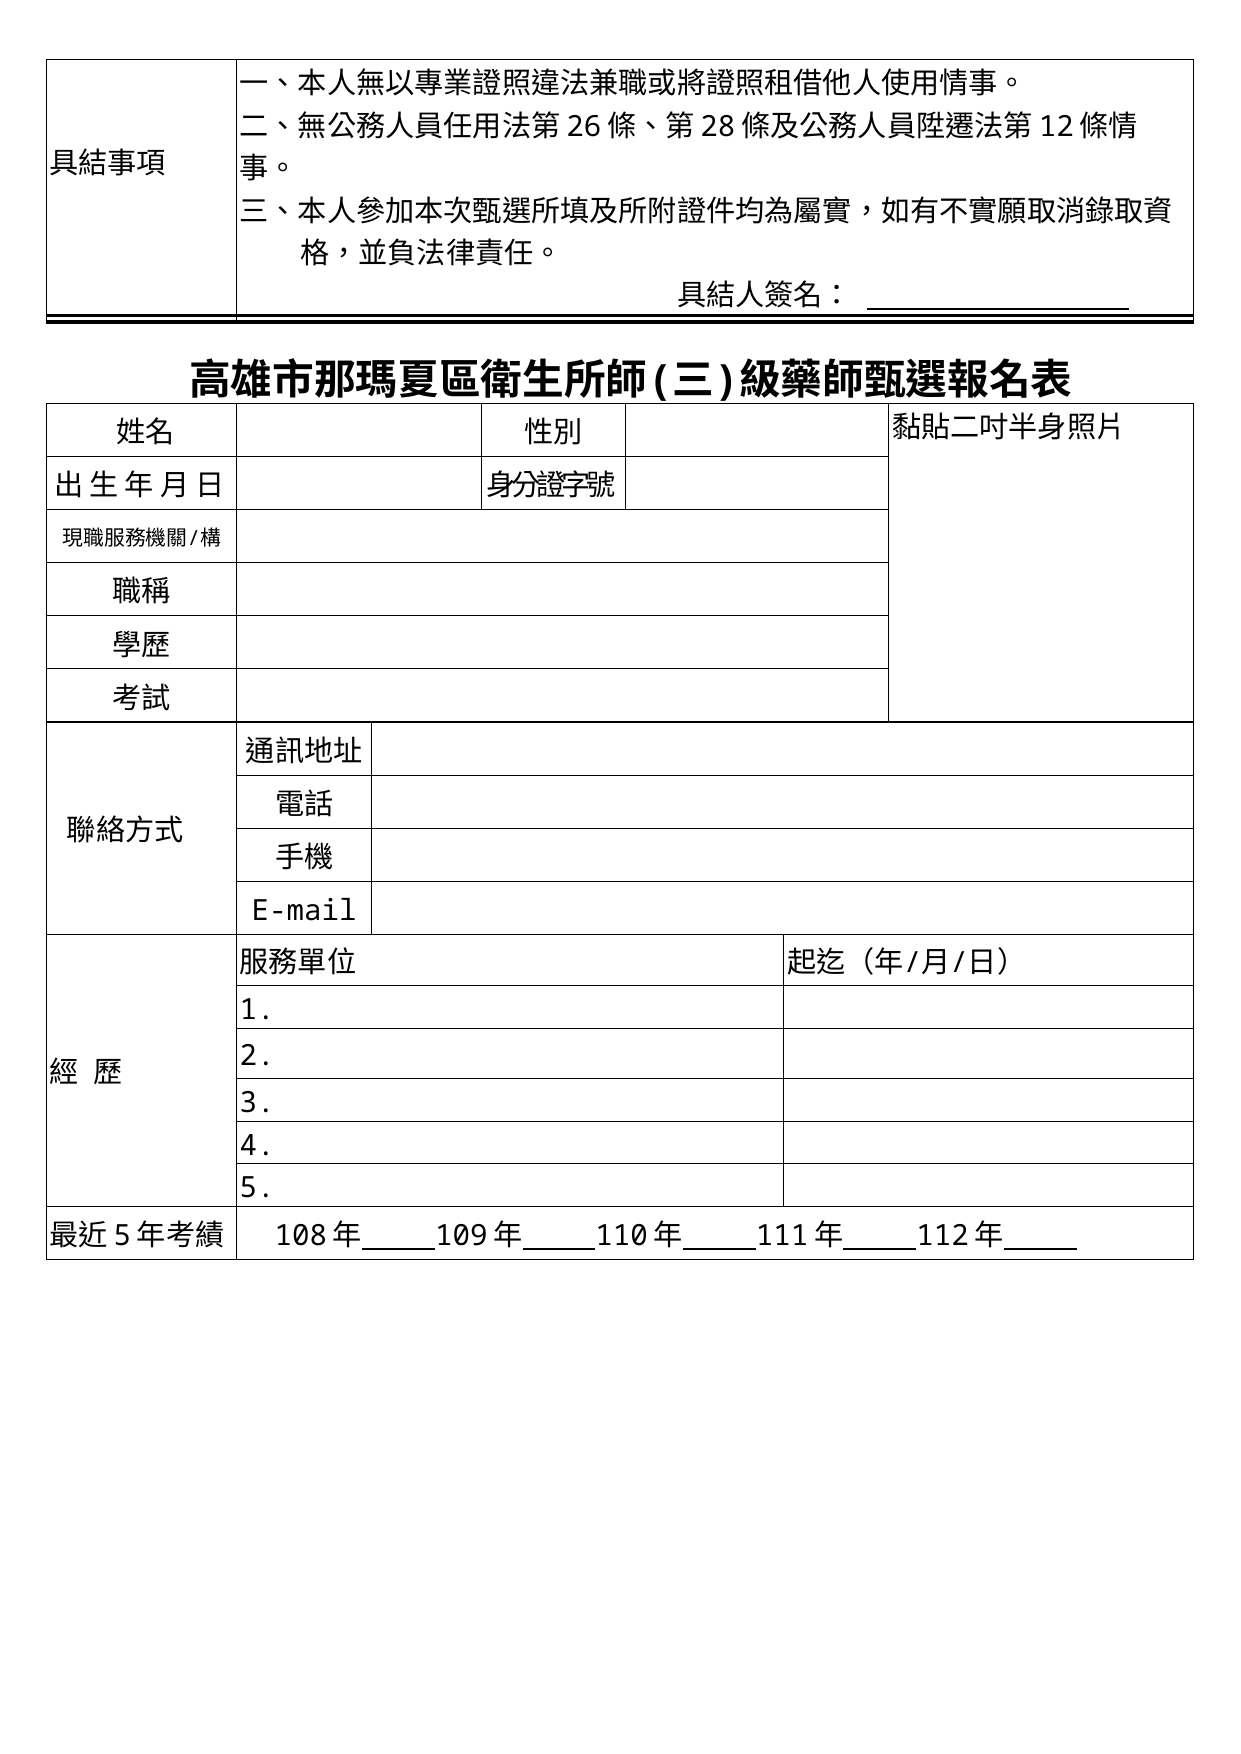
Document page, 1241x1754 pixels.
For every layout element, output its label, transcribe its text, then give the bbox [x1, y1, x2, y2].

table_cell 手機 [237, 829, 371, 881]
table_cell 一、本人無以專業證照違法兼職或將證照租借他人使用情事。 二、無公務人員任用法第26條、第28條及公務人員陞遷法第12條情事。 三、本人參加本次甄選所填及所附證件均為屬實，如有不實願取消錄取資格，並負法律責任。 具結人簽名： [237, 60, 1193, 314]
table_cell [237, 510, 888, 562]
table_cell [784, 1029, 1193, 1078]
table_cell 身分證字號 [482, 457, 625, 509]
table_cell 通訊地址 [237, 723, 371, 774]
table_header 黏貼二吋半身照片 [889, 404, 1193, 721]
table_cell 最近5年考績 [47, 1207, 236, 1259]
table_cell [784, 1079, 1193, 1121]
table_cell [784, 1122, 1193, 1163]
table_cell 3. [237, 1079, 783, 1121]
table_header [237, 404, 481, 456]
table_cell [626, 457, 888, 509]
table_cell 5. [237, 1164, 783, 1206]
table_cell 學歷 [47, 616, 236, 668]
table_cell E-mail [237, 882, 371, 934]
table_cell 經 歷 [47, 935, 236, 1206]
table_cell [372, 882, 1193, 934]
table_cell 起迄（年/月/日） [784, 935, 1193, 985]
table_header 姓名 [47, 404, 236, 456]
table_cell 考試 [47, 669, 236, 721]
table_cell 現職服務機關/構 [47, 510, 236, 562]
table_cell [784, 1164, 1193, 1206]
table_cell [784, 986, 1193, 1028]
table_header [626, 404, 888, 456]
table_cell [372, 776, 1193, 828]
table_cell 出 生 年 月 日 [47, 457, 236, 509]
table_cell 電話 [237, 776, 371, 828]
table_cell 服務單位 [237, 935, 783, 985]
text 高雄市那瑪夏區衛生所師(三)級藥師甄選報名表 [53, 361, 1187, 403]
table_cell 2. [237, 1029, 783, 1078]
table_cell [372, 723, 1193, 774]
table_cell [237, 457, 481, 509]
table_cell 108年 109年 110年 111年 112年 [237, 1207, 1193, 1259]
table_cell 具結事項 [47, 60, 236, 314]
table_cell [372, 829, 1193, 881]
table_cell 4. [237, 1122, 783, 1163]
table_cell 職稱 [47, 563, 236, 615]
table_cell 1. [237, 986, 783, 1028]
table_cell [237, 616, 888, 668]
table_header 性別 [482, 404, 625, 456]
table_cell [237, 669, 888, 721]
table_cell 聯絡方式 [47, 723, 236, 934]
table_cell [237, 563, 888, 615]
